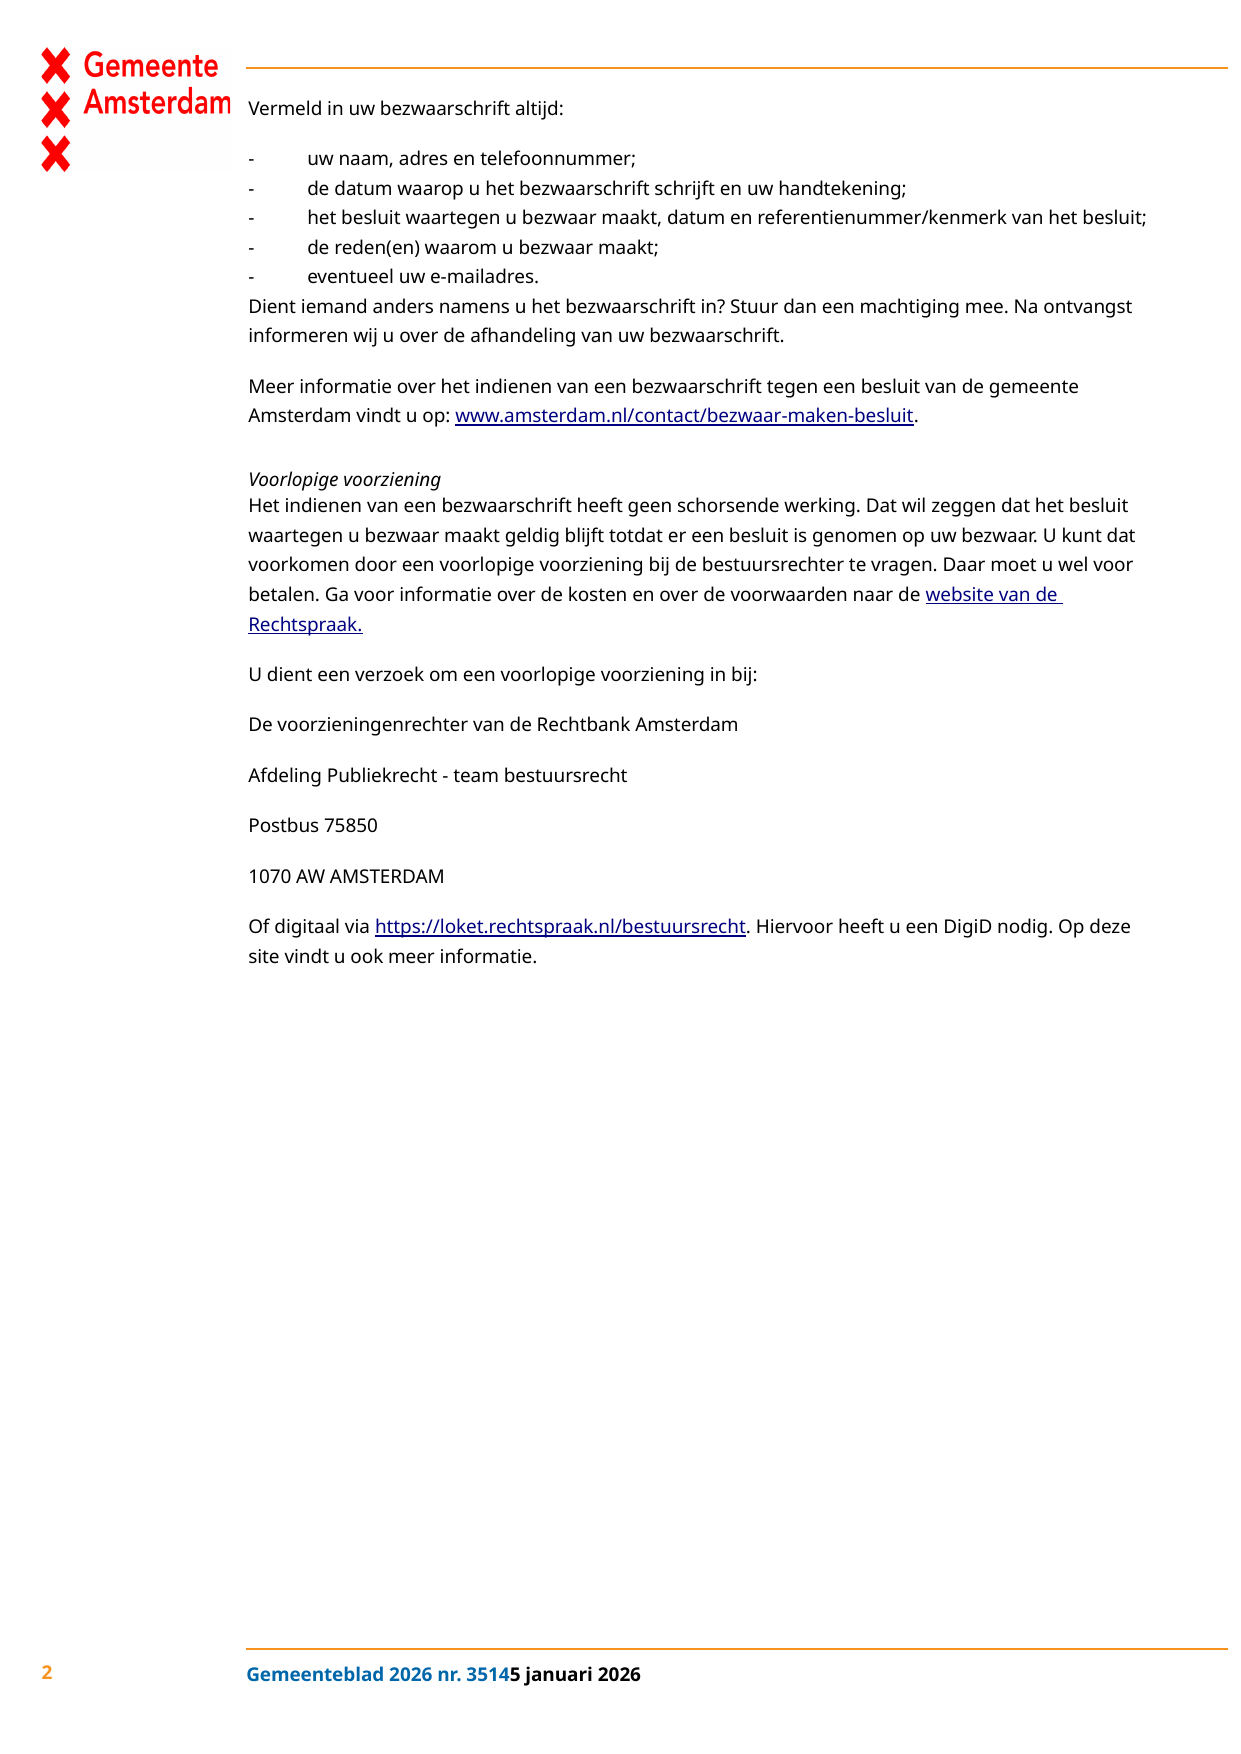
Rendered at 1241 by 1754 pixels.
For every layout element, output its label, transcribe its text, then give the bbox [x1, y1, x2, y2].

text Afdeling Publiekrecht - team bestuursrecht [248, 762, 1152, 788]
text Of digitaal via https://loket.rechtspraak.nl/bestuursrecht. Hiervoor heeft u een DigiD nodig. Op deze site vindt u ook meer informatie. [248, 913, 1152, 968]
text U dient een verzoek om een voorlopige voorziening in bij: [248, 661, 1152, 687]
text 1070 AW AMSTERDAM [248, 863, 1152, 888]
list uw naam, adres en telefoonnummer; [248, 145, 1152, 171]
text Vermeld in uw bezwaarschrift altijd: [248, 95, 1152, 121]
list de datum waarop u het bezwaarschrift schrijft en uw handtekening; [248, 175, 1152, 201]
list de reden(en) waarom u bezwaar maakt; [248, 234, 1152, 260]
text Het indienen van een bezwaarschrift heeft geen schorsende werking. Dat wil zeggen dat het besluit waartegen u bezwaar maakt geldig blijft totdat er een besluit is genomen op uw bezwaar. U kunt dat voorkomen door een voorlopige voorziening bij de bestuursrechter te vragen. Daar moet u wel voor betalen. Ga voor informatie over de kosten en over de voorwaarden naar de website van de Rechtspraak. [248, 492, 1152, 636]
text Voorlopige voorziening [248, 467, 1152, 492]
text De voorzieningenrechter van de Rechtbank Amsterdam [248, 712, 1152, 737]
text Meer informatie over het indienen van een bezwaarschrift tegen een besluit van de gemeente Amsterdam vindt u op: www.amsterdam.nl/contact/bezwaar-maken-besluit. [248, 373, 1152, 428]
text Dient iemand anders namens u het bezwaarschrift in? Stuur dan een machtiging mee. Na ontvangst informeren wij u over de afhandeling van uw bezwaarschrift. [248, 293, 1152, 348]
list het besluit waartegen u bezwaar maakt, datum en referentienummer/kenmerk van het besluit; [248, 204, 1152, 230]
picture [41, 47, 231, 172]
list eventueel uw e-mailadres. [248, 263, 1152, 289]
text Postbus 75850 [248, 812, 1152, 838]
